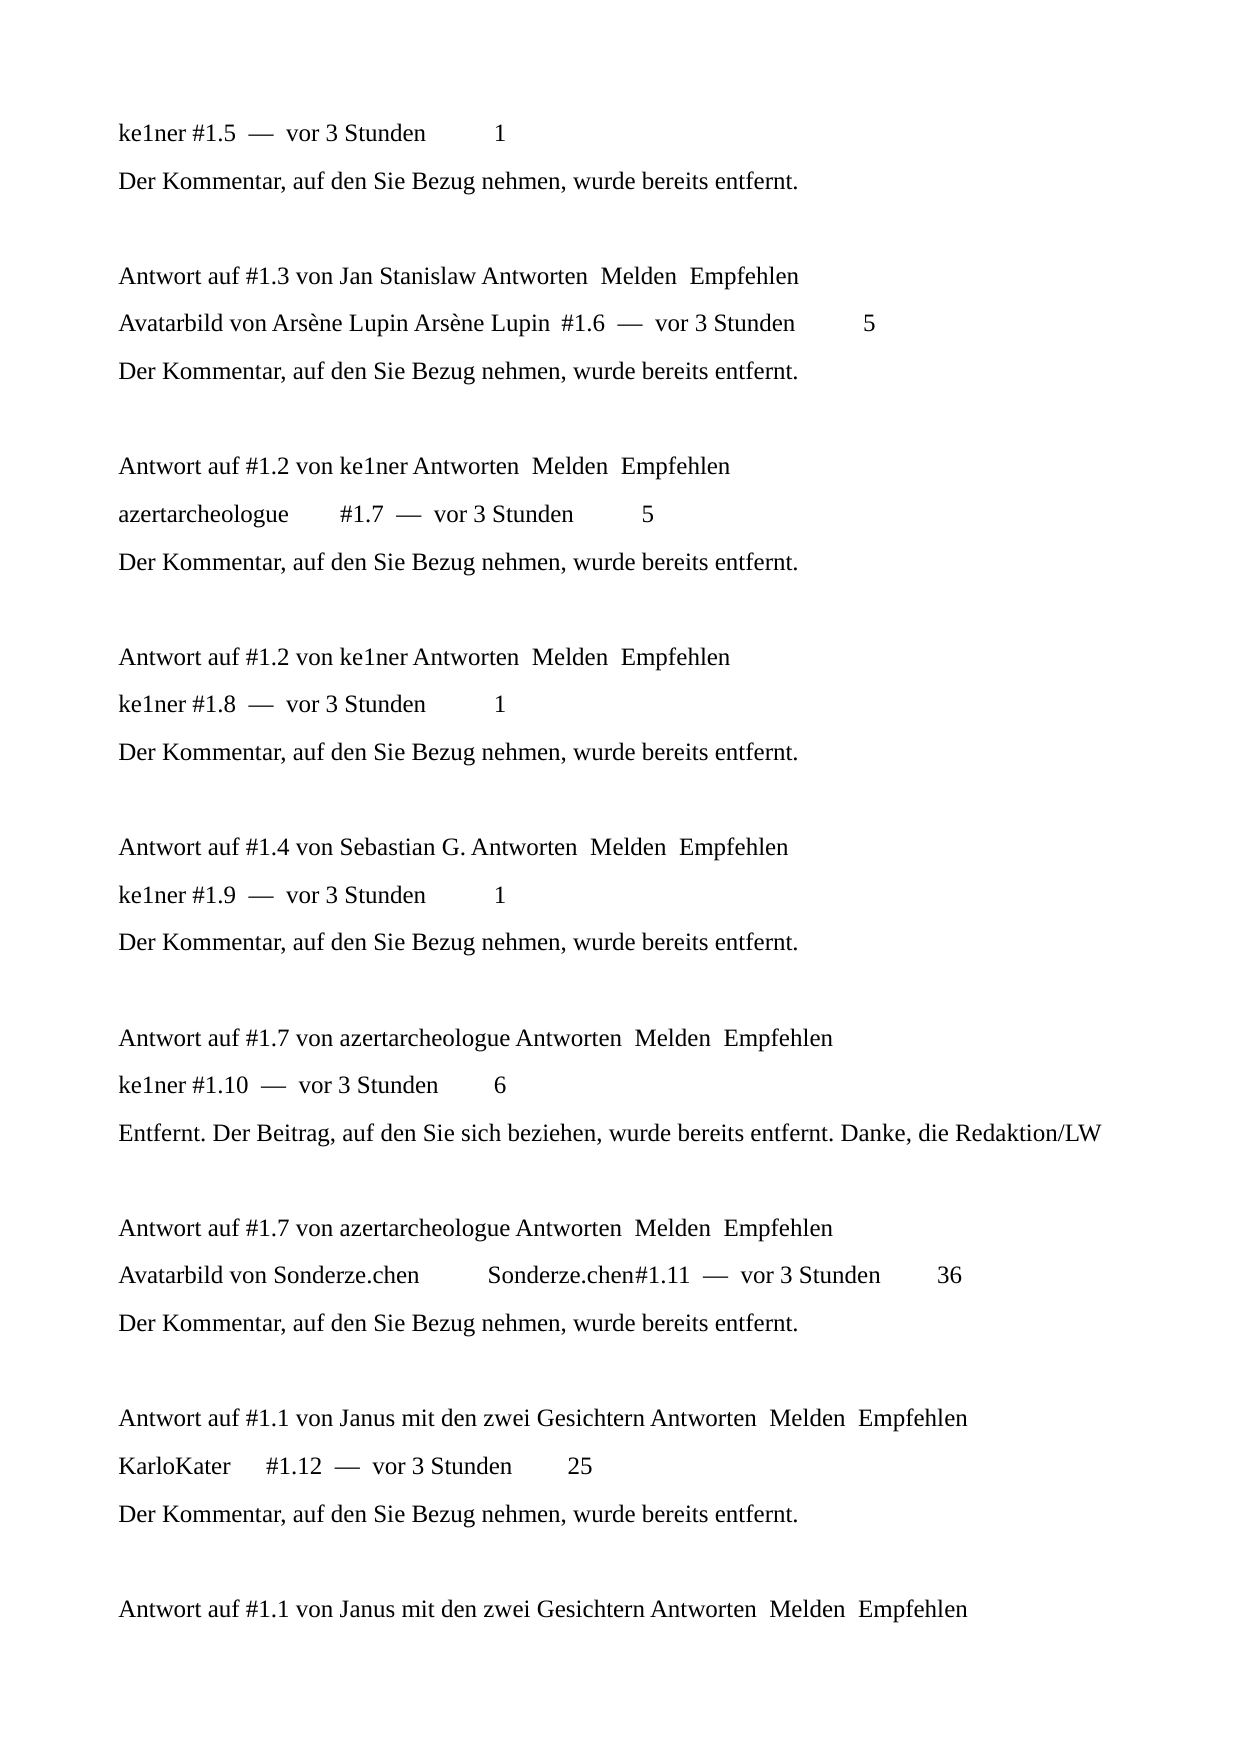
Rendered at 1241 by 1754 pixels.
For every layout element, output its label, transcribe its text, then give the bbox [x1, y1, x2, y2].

text Antwort auf #1.4 von Sebastian G. Antworten Melden Empfehlen [118, 832, 1122, 861]
text Antwort auf #1.7 von azertarcheologue Antworten Melden Empfehlen [118, 1213, 1122, 1242]
text Der Kommentar, auf den Sie Bezug nehmen, wurde bereits entfernt. [118, 166, 1122, 194]
text Avatarbild von Arsène Lupin Arsène Lupin #1.6 — vor 3 Stunden 5 [118, 308, 1122, 337]
text Der Kommentar, auf den Sie Bezug nehmen, wurde bereits entfernt. [118, 547, 1122, 575]
text Antwort auf #1.2 von ke1ner Antworten Melden Empfehlen [118, 642, 1122, 671]
text ke1ner #1.5 — vor 3 Stunden 1 [118, 118, 1122, 147]
text Entfernt. Der Beitrag, auf den Sie sich beziehen, wurde bereits entfernt. Danke, die Redaktion/LW [118, 1118, 1122, 1147]
text Der Kommentar, auf den Sie Bezug nehmen, wurde bereits entfernt. [118, 1499, 1122, 1527]
text ke1ner #1.10 — vor 3 Stunden 6 [118, 1070, 1122, 1099]
text Der Kommentar, auf den Sie Bezug nehmen, wurde bereits entfernt. [118, 1308, 1122, 1337]
text Antwort auf #1.3 von Jan Stanislaw Antworten Melden Empfehlen [118, 261, 1122, 290]
text Antwort auf #1.1 von Janus mit den zwei Gesichtern Antworten Melden Empfehlen [118, 1403, 1122, 1432]
text Antwort auf #1.7 von azertarcheologue Antworten Melden Empfehlen [118, 1023, 1122, 1051]
text Avatarbild von Sonderze.chen Sonderze.chen #1.11 — vor 3 Stunden 36 [118, 1261, 1122, 1289]
text Der Kommentar, auf den Sie Bezug nehmen, wurde bereits entfernt. [118, 927, 1122, 956]
text azertarcheologue #1.7 — vor 3 Stunden 5 [118, 499, 1122, 528]
text Antwort auf #1.1 von Janus mit den zwei Gesichtern Antworten Melden Empfehlen [118, 1594, 1122, 1623]
text ke1ner #1.9 — vor 3 Stunden 1 [118, 880, 1122, 908]
text ke1ner #1.8 — vor 3 Stunden 1 [118, 689, 1122, 718]
text Antwort auf #1.2 von ke1ner Antworten Melden Empfehlen [118, 451, 1122, 480]
text Der Kommentar, auf den Sie Bezug nehmen, wurde bereits entfernt. [118, 356, 1122, 385]
text KarloKater #1.12 — vor 3 Stunden 25 [118, 1451, 1122, 1480]
text Der Kommentar, auf den Sie Bezug nehmen, wurde bereits entfernt. [118, 737, 1122, 766]
